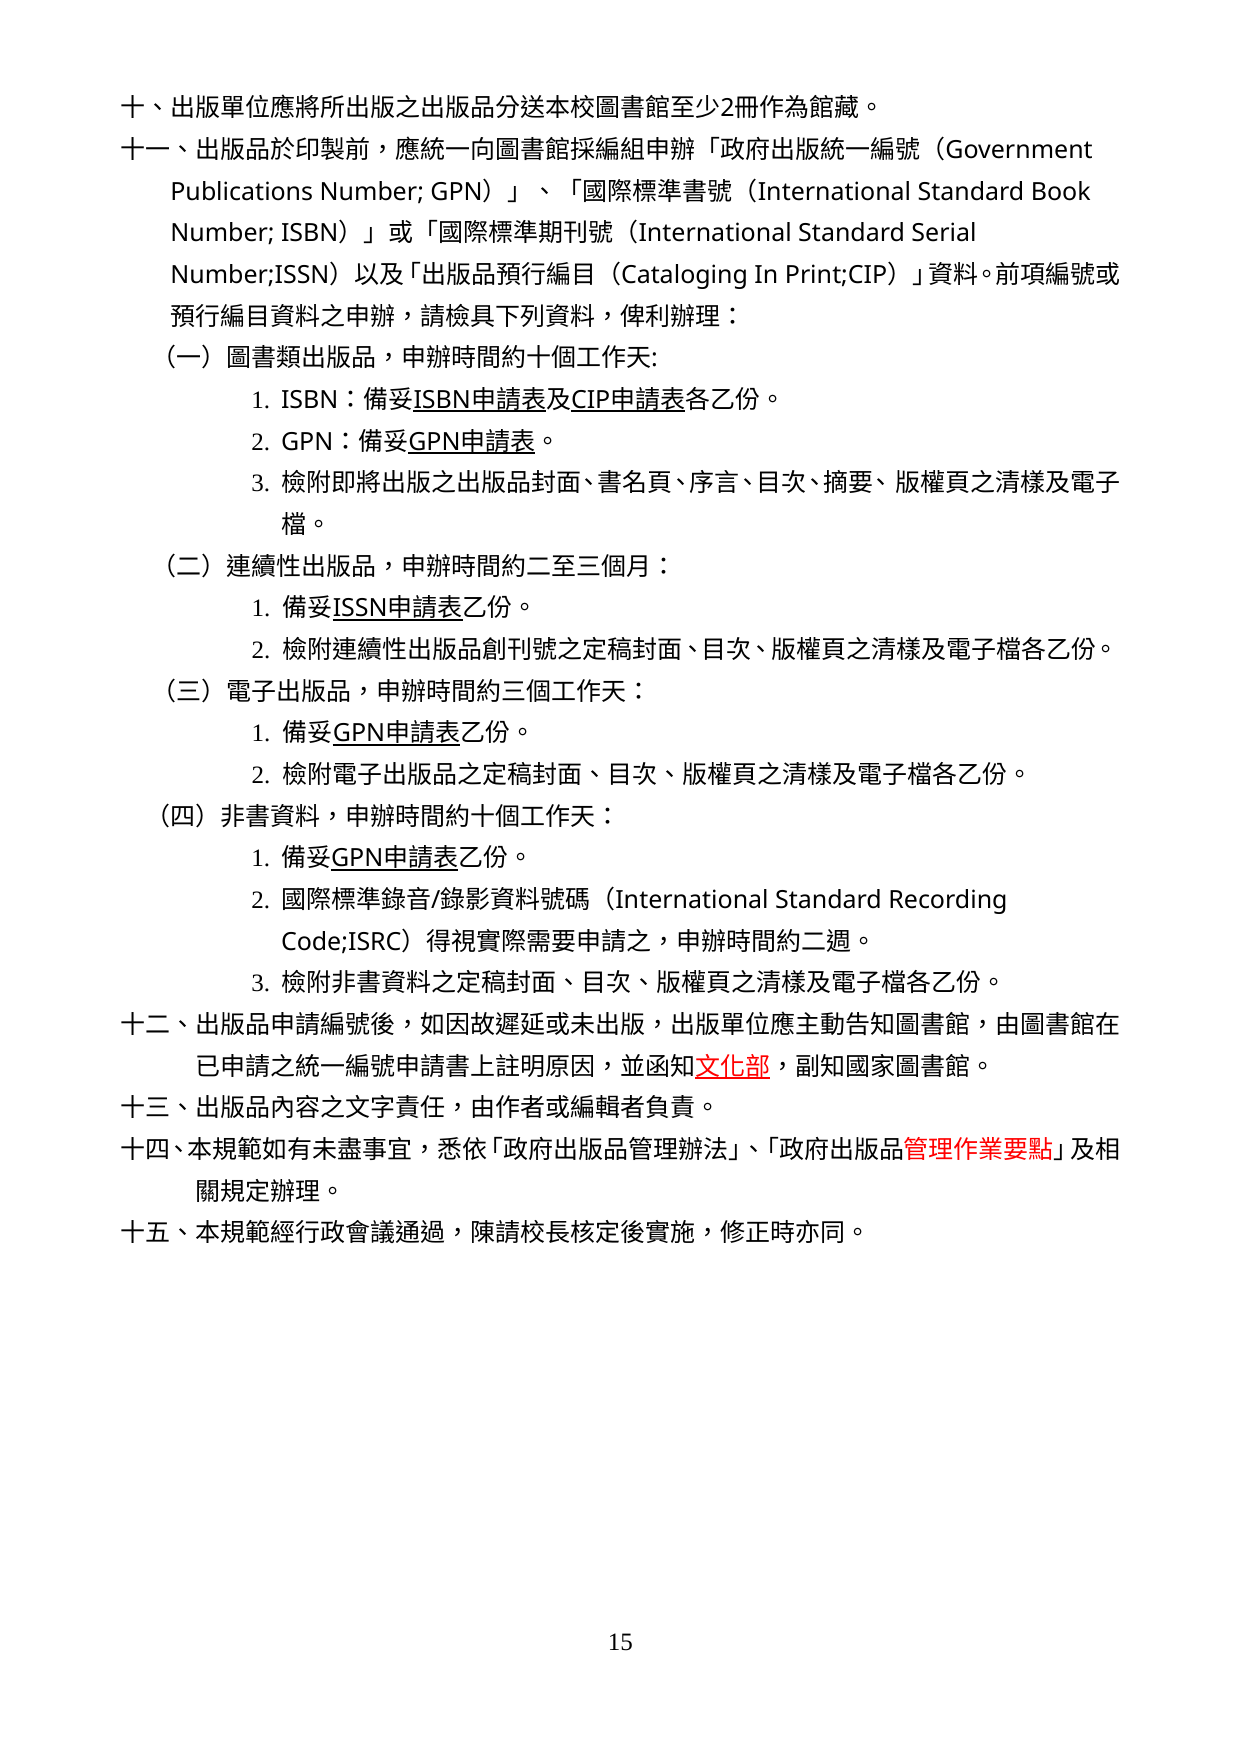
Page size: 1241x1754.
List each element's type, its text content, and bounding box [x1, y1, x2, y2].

text （四）非書資料，申辦時間約十個工作天： [120, 792, 1120, 833]
list 檢附非書資料之定稿封面、目次、版權頁之清樣及電子檔各乙份。 [251, 958, 1120, 1000]
text （一）圖書類出版品，申辦時間約十個工作天: [120, 333, 1120, 375]
list ISBN：備妥ISBN申請表及CIP申請表各乙份。 [251, 375, 1120, 417]
text 十五、本規範經行政會議通過，陳請校長核定後實施，修正時亦同。 [120, 1208, 1120, 1250]
text 十四、本規範如有未盡事宜，悉依「政府出版品管理辦法」、「政府出版品管理作業要點」及相關規定辦理。 [120, 1125, 1120, 1208]
list GPN：備妥GPN申請表。 [251, 417, 1120, 458]
list 備妥GPN申請表乙份。 [251, 833, 1120, 875]
text （三）電子出版品，申辦時間約三個工作天： [120, 667, 1120, 708]
text 十三、出版品內容之文字責任，由作者或編輯者負責。 [120, 1083, 1120, 1125]
list 檢附連續性出版品創刊號之定稿封面、目次、版權頁之清樣及電子檔各乙份。 [251, 625, 1120, 667]
text （二）連續性出版品，申辦時間約二至三個月： [120, 542, 1120, 583]
list 檢附電子出版品之定稿封面、目次、版權頁之清樣及電子檔各乙份。 [251, 750, 1120, 792]
text 十、出版單位應將所出版之出版品分送本校圖書館至少2冊作為館藏。 [120, 83, 1120, 125]
list 檢附即將出版之出版品封面、書名頁、序言、目次、摘要、 版權頁之清樣及電子檔。 [251, 458, 1120, 542]
text 十二、出版品申請編號後，如因故遲延或未出版，出版單位應主動告知圖書館，由圖書館在已申請之統一編號申請書上註明原因，並函知文化部，副知國家圖書館。 [120, 1000, 1120, 1083]
list 備妥ISSN申請表乙份。 [251, 583, 1120, 625]
list 備妥GPN申請表乙份。 [251, 708, 1120, 750]
list 國際標準錄音/錄影資料號碼（International Standard Recording Code;ISRC）得視實際需要申請之，申辦時間約二週。 [251, 875, 1120, 958]
text 十一、出版品於印製前，應統一向圖書館採編組申辦「政府出版統一編號（Government Publications Number; GPN）」、「國際標準書號（International Standard Book Number; ISBN）」或「國際標準期刊號（International Standard Serial Number;ISSN）以及「出版品預行編目（Cataloging In Print;CIP）」資料。前項編號或預行編目資料之申辦，請檢具下列資料，俾利辦理： [120, 125, 1120, 333]
